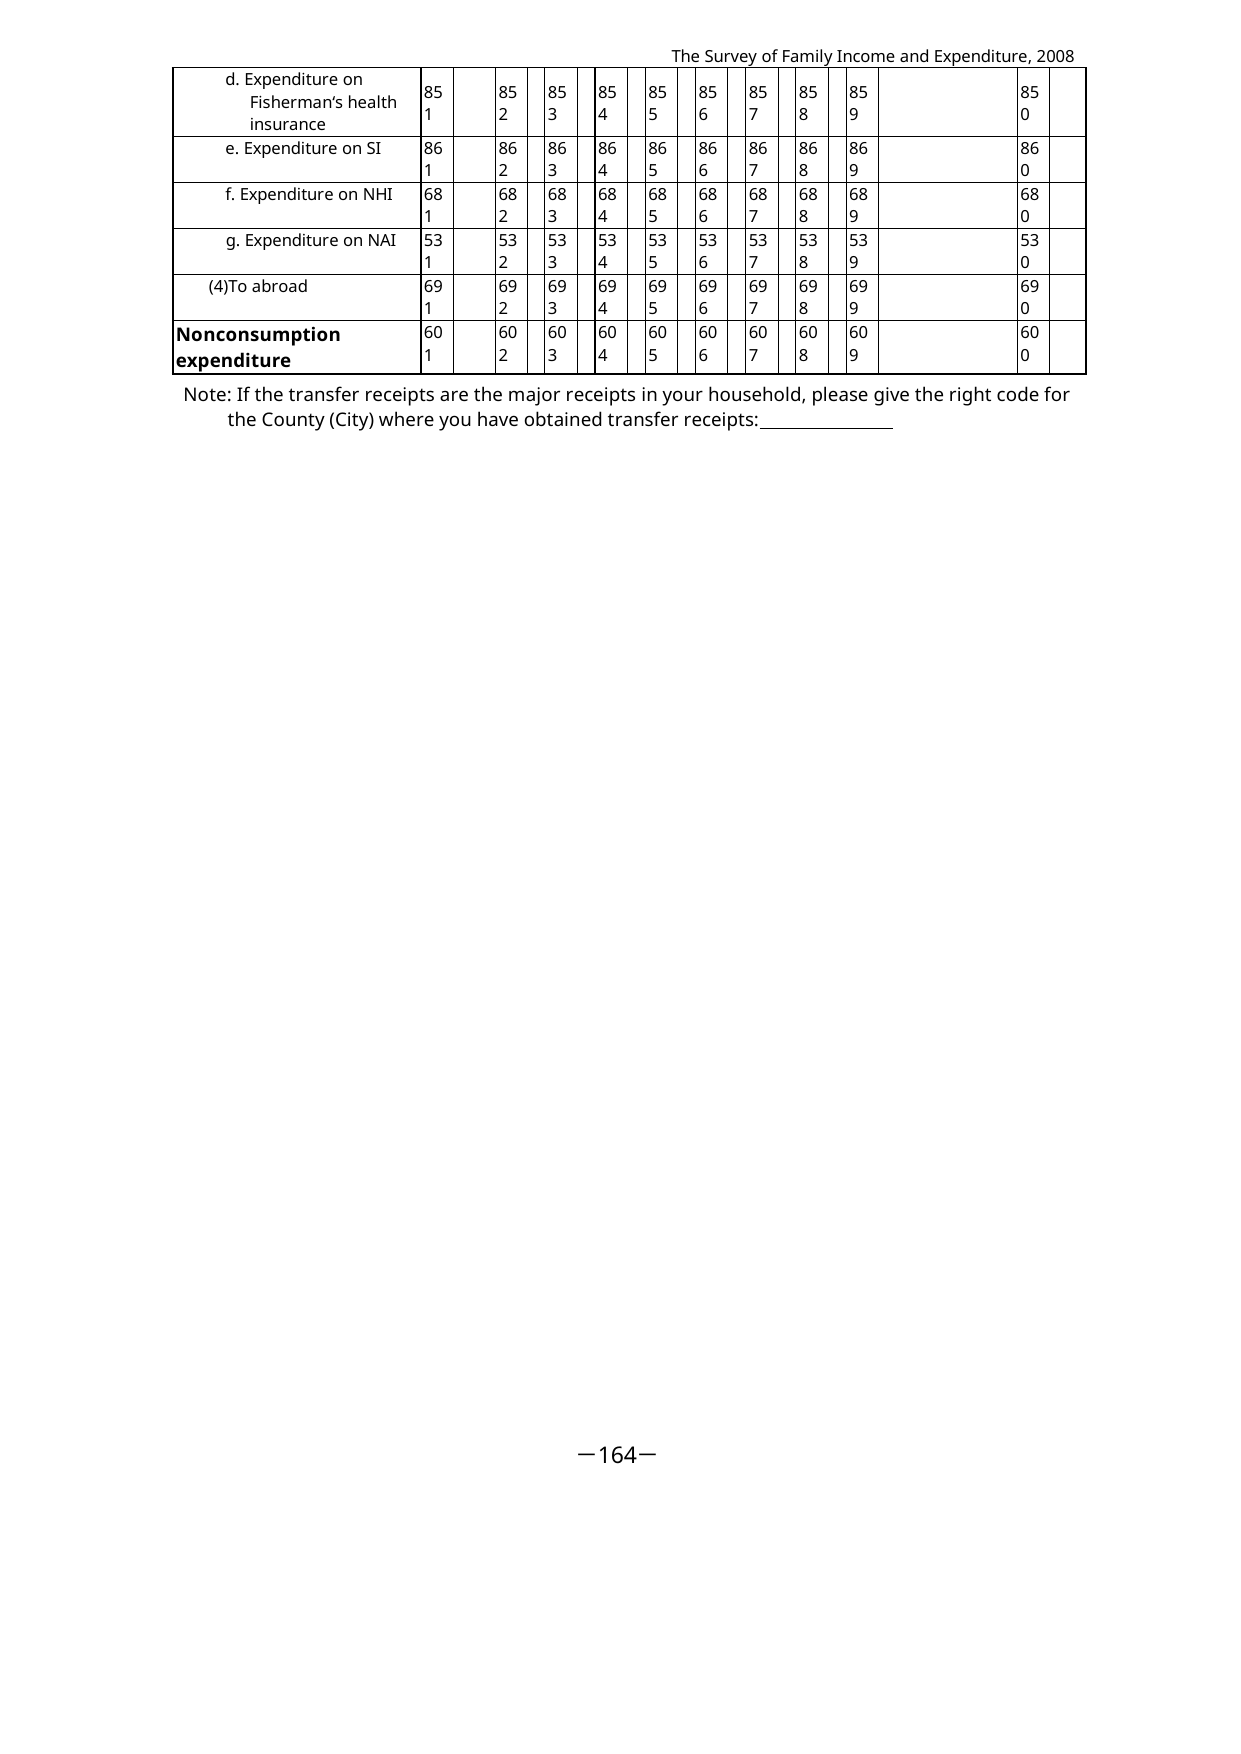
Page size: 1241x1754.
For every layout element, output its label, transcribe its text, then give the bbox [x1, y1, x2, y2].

table_cell 692 [496, 275, 527, 320]
table_cell 682 [496, 183, 527, 228]
table_cell [454, 275, 495, 320]
table_cell 865 [646, 137, 677, 182]
table_cell 680 [1018, 183, 1049, 228]
table_cell [678, 68, 695, 136]
table_cell 604 [596, 321, 627, 373]
table_cell 852 [496, 68, 527, 136]
table_cell [1050, 183, 1085, 228]
table_cell 607 [746, 321, 778, 373]
table_cell 866 [696, 137, 727, 182]
table_cell 684 [596, 183, 627, 228]
table_cell [628, 68, 645, 136]
table_cell e. Expenditure on SI [174, 137, 420, 182]
table_cell [628, 183, 645, 228]
table_cell [728, 137, 745, 182]
table_cell [454, 183, 495, 228]
table_cell [728, 321, 745, 373]
table_cell [628, 229, 645, 274]
table_cell 602 [496, 321, 527, 373]
table_cell [528, 275, 544, 320]
table_cell 850 [1018, 68, 1049, 136]
table_cell 601 [422, 321, 453, 373]
table_cell d. Expenditure on Fisher­man‘s health insurance [174, 68, 420, 136]
table_cell 534 [596, 229, 627, 274]
table_cell [879, 68, 1017, 136]
table_cell [779, 183, 795, 228]
table_cell 600 [1018, 321, 1049, 373]
table_cell 699 [847, 275, 878, 320]
table_cell [829, 137, 846, 182]
table_cell 681 [422, 183, 453, 228]
table_cell 691 [422, 275, 453, 320]
table_cell 532 [496, 229, 527, 274]
table_cell 686 [696, 183, 727, 228]
table_cell [879, 275, 1017, 320]
table_cell 683 [545, 183, 577, 228]
table_cell 851 [422, 68, 453, 136]
table_cell 855 [646, 68, 677, 136]
table_cell [829, 229, 846, 274]
table_cell 694 [596, 275, 627, 320]
table_cell [779, 229, 795, 274]
table_cell 858 [796, 68, 828, 136]
table_cell [578, 229, 594, 274]
table_cell [528, 183, 544, 228]
table_cell 689 [847, 183, 878, 228]
table_cell [454, 68, 495, 136]
table_cell [628, 275, 645, 320]
table_cell [1050, 68, 1085, 136]
table_cell [578, 321, 594, 373]
table_cell [628, 321, 645, 373]
text Note: If the transfer receipts are the major receipts in your household, please give the right code for the County (City) where you have obtained transfer receipts: [183, 381, 1075, 431]
table_cell [879, 183, 1017, 228]
table_cell 687 [746, 183, 778, 228]
table_cell 535 [646, 229, 677, 274]
table_cell [829, 183, 846, 228]
table_cell 853 [545, 68, 577, 136]
table_cell 856 [696, 68, 727, 136]
table_cell [454, 137, 495, 182]
table_cell [779, 137, 795, 182]
table_cell [879, 229, 1017, 274]
table_cell 530 [1018, 229, 1049, 274]
table_cell [528, 68, 544, 136]
table_cell [829, 275, 846, 320]
table_cell [879, 137, 1017, 182]
table_cell 538 [796, 229, 828, 274]
table_cell g. Expenditure on NAI [174, 229, 420, 274]
table_cell 857 [746, 68, 778, 136]
table_cell [879, 321, 1017, 373]
table_cell 688 [796, 183, 828, 228]
table_cell 862 [496, 137, 527, 182]
table_cell [678, 229, 695, 274]
table_cell 531 [422, 229, 453, 274]
table_cell [728, 68, 745, 136]
table_cell [528, 229, 544, 274]
table_cell [578, 275, 594, 320]
table_cell 860 [1018, 137, 1049, 182]
table_cell 693 [545, 275, 577, 320]
table_cell 537 [746, 229, 778, 274]
table_cell [829, 68, 846, 136]
table_cell 536 [696, 229, 727, 274]
table_cell [779, 275, 795, 320]
table_cell [454, 321, 495, 373]
table_cell [829, 321, 846, 373]
table_cell [528, 137, 544, 182]
table_cell 698 [796, 275, 828, 320]
table_cell (4)To abroad [174, 275, 420, 320]
table_cell [779, 321, 795, 373]
table_cell 533 [545, 229, 577, 274]
table_cell 861 [422, 137, 453, 182]
table_cell [1050, 137, 1085, 182]
table_cell [578, 137, 594, 182]
table_cell 606 [696, 321, 727, 373]
table_cell 608 [796, 321, 828, 373]
table_cell [1050, 275, 1085, 320]
table_cell [1050, 321, 1085, 373]
table_cell 854 [596, 68, 627, 136]
table_cell [578, 183, 594, 228]
table_cell 695 [646, 275, 677, 320]
table_cell [1050, 229, 1085, 274]
table_cell 864 [596, 137, 627, 182]
table_cell [678, 275, 695, 320]
table_cell 605 [646, 321, 677, 373]
table_cell Nonconsumption expenditure [174, 321, 420, 373]
table_cell 868 [796, 137, 828, 182]
table_cell [728, 275, 745, 320]
table_cell 869 [847, 137, 878, 182]
table_cell 539 [847, 229, 878, 274]
table_cell [528, 321, 544, 373]
table_cell [728, 229, 745, 274]
table_cell 685 [646, 183, 677, 228]
table_cell [628, 137, 645, 182]
table_cell [728, 183, 745, 228]
table_cell 697 [746, 275, 778, 320]
table_cell 867 [746, 137, 778, 182]
table_cell f. Expenditure on NHI [174, 183, 420, 228]
table_cell 690 [1018, 275, 1049, 320]
table_cell [454, 229, 495, 274]
table_cell [779, 68, 795, 136]
table_cell 863 [545, 137, 577, 182]
table_cell [678, 137, 695, 182]
table_cell [678, 321, 695, 373]
table_cell [678, 183, 695, 228]
table_cell 696 [696, 275, 727, 320]
table_cell 603 [545, 321, 577, 373]
table_cell 609 [847, 321, 878, 373]
table_cell 859 [847, 68, 878, 136]
table_cell [578, 68, 594, 136]
